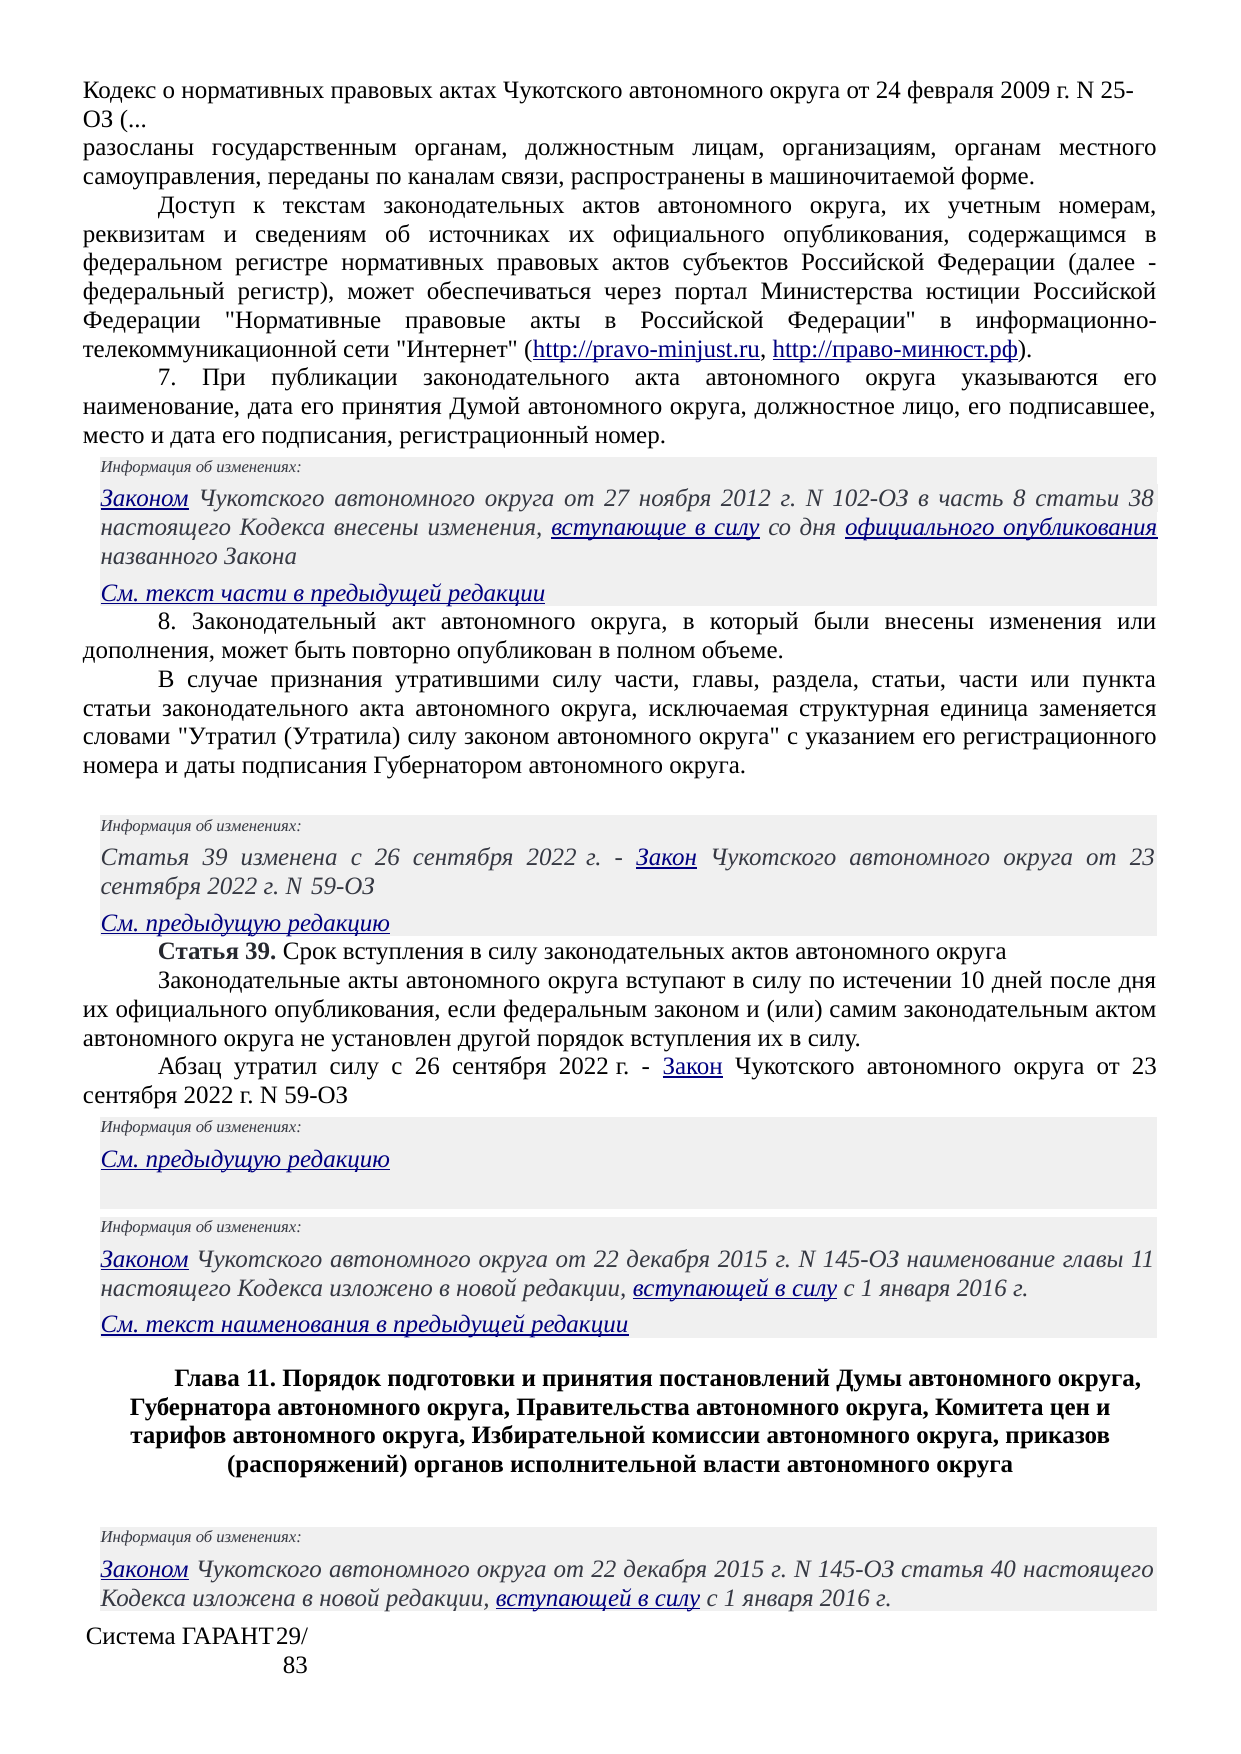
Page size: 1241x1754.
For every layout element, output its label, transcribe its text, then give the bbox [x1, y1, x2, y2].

subtitle Глава 11. Порядок подготовки и принятия постановлений Думы автономного округа, Губернатора автономного округа, Правительства автономного округа, Комитета цен и тарифов автономного округа, Избирательной комиссии автономного округа, приказов (распоряжений) органов исполнительной власти автономного округа [83, 1363, 1157, 1478]
text В случае признания утратившими силу части, главы, раздела, статьи, части или пункта статьи законодательного акта автономного округа, исключаемая структурная единица заменяется словами "Утратил (Утратила) силу законом автономного округа" с указанием его регистрационного номера и даты подписания Губернатором автономного округа. [83, 664, 1157, 779]
text разосланы государственным органам, должностным лицам, организациям, органам местного самоуправления, переданы по каналам связи, распространены в машиночитаемой форме. [83, 132, 1157, 190]
text См. текст наименования в предыдущей редакции [631, 1309, 1157, 1338]
text Доступ к текстам законодательных актов автономного округа, их учетным номерам, реквизитам и сведениям об источниках их официального опубликования, содержащимся в федеральном регистре нормативных правовых актов субъектов Российской Федерации (далее - федеральный регистр), может обеспечиваться через портал Министерства юстиции Российской Федерации "Нормативные правовые акты в Российской Федерации" в информационно-телекоммуникационной сети "Интернет" (http://pravo-minjust.ru, http://право-минюст.рф). [83, 190, 1157, 362]
text См. предыдущую редакцию [392, 1144, 1157, 1172]
text Законом Чукотского автономного округа от 22 декабря 2015 г. N 145-ОЗ статья 40 настоящего Кодекса изложена в новой редакции, вступающей в силу с 1 января 2016 г. [894, 1583, 1157, 1611]
text См. предыдущую редакцию [392, 908, 1157, 936]
text Информация об изменениях: [303, 1527, 1157, 1546]
text Информация об изменениях: [303, 1217, 1157, 1236]
text Законом Чукотского автономного округа от 27 ноября 2012 г. N 102-ОЗ в часть 8 статьи 38 настоящего Кодекса внесены изменения, вступающие в силу со дня официального опубликования названного Закона [299, 539, 1157, 570]
text Законом Чукотского автономного округа от 22 декабря 2015 г. N 145-ОЗ наименование главы 11 настоящего Кодекса изложено в новой редакции, вступающей в силу с 1 января 2016 г. [1031, 1273, 1157, 1301]
text Абзац утратил силу с 26 сентября 2022 г. - Закон Чукотского автономного округа от 23 сентября 2022 г. N 59-ОЗ [83, 1051, 1157, 1109]
text Информация об изменениях: [303, 457, 1157, 476]
text Информация об изменениях: [303, 815, 1157, 834]
text Информация об изменениях: [303, 1117, 1157, 1136]
text 7. При публикации законодательного акта автономного округа указываются его наименование, дата его принятия Думой автономного округа, должностное лицо, его подписавшее, место и дата его подписания, регистрационный номер. [83, 362, 1157, 449]
text Законодательные акты автономного округа вступают в силу по истечении 10 дней после дня их официального опубликования, если федеральным законом и (или) самим законодательным актом автономного округа не установлен другой порядок вступления их в силу. [83, 965, 1157, 1051]
text Статья 39 изменена с 26 сентября 2022 г. - Закон Чукотского автономного округа от 23 сентября 2022 г. N 59-ОЗ [377, 871, 1157, 900]
text Статья 39. Срок вступления в силу законодательных актов автономного округа [158, 936, 1157, 965]
text См. текст части в предыдущей редакции [548, 578, 1157, 606]
text 8. Законодательный акт автономного округа, в который были внесены изменения или дополнения, может быть повторно опубликован в полном объеме. [83, 606, 1157, 664]
